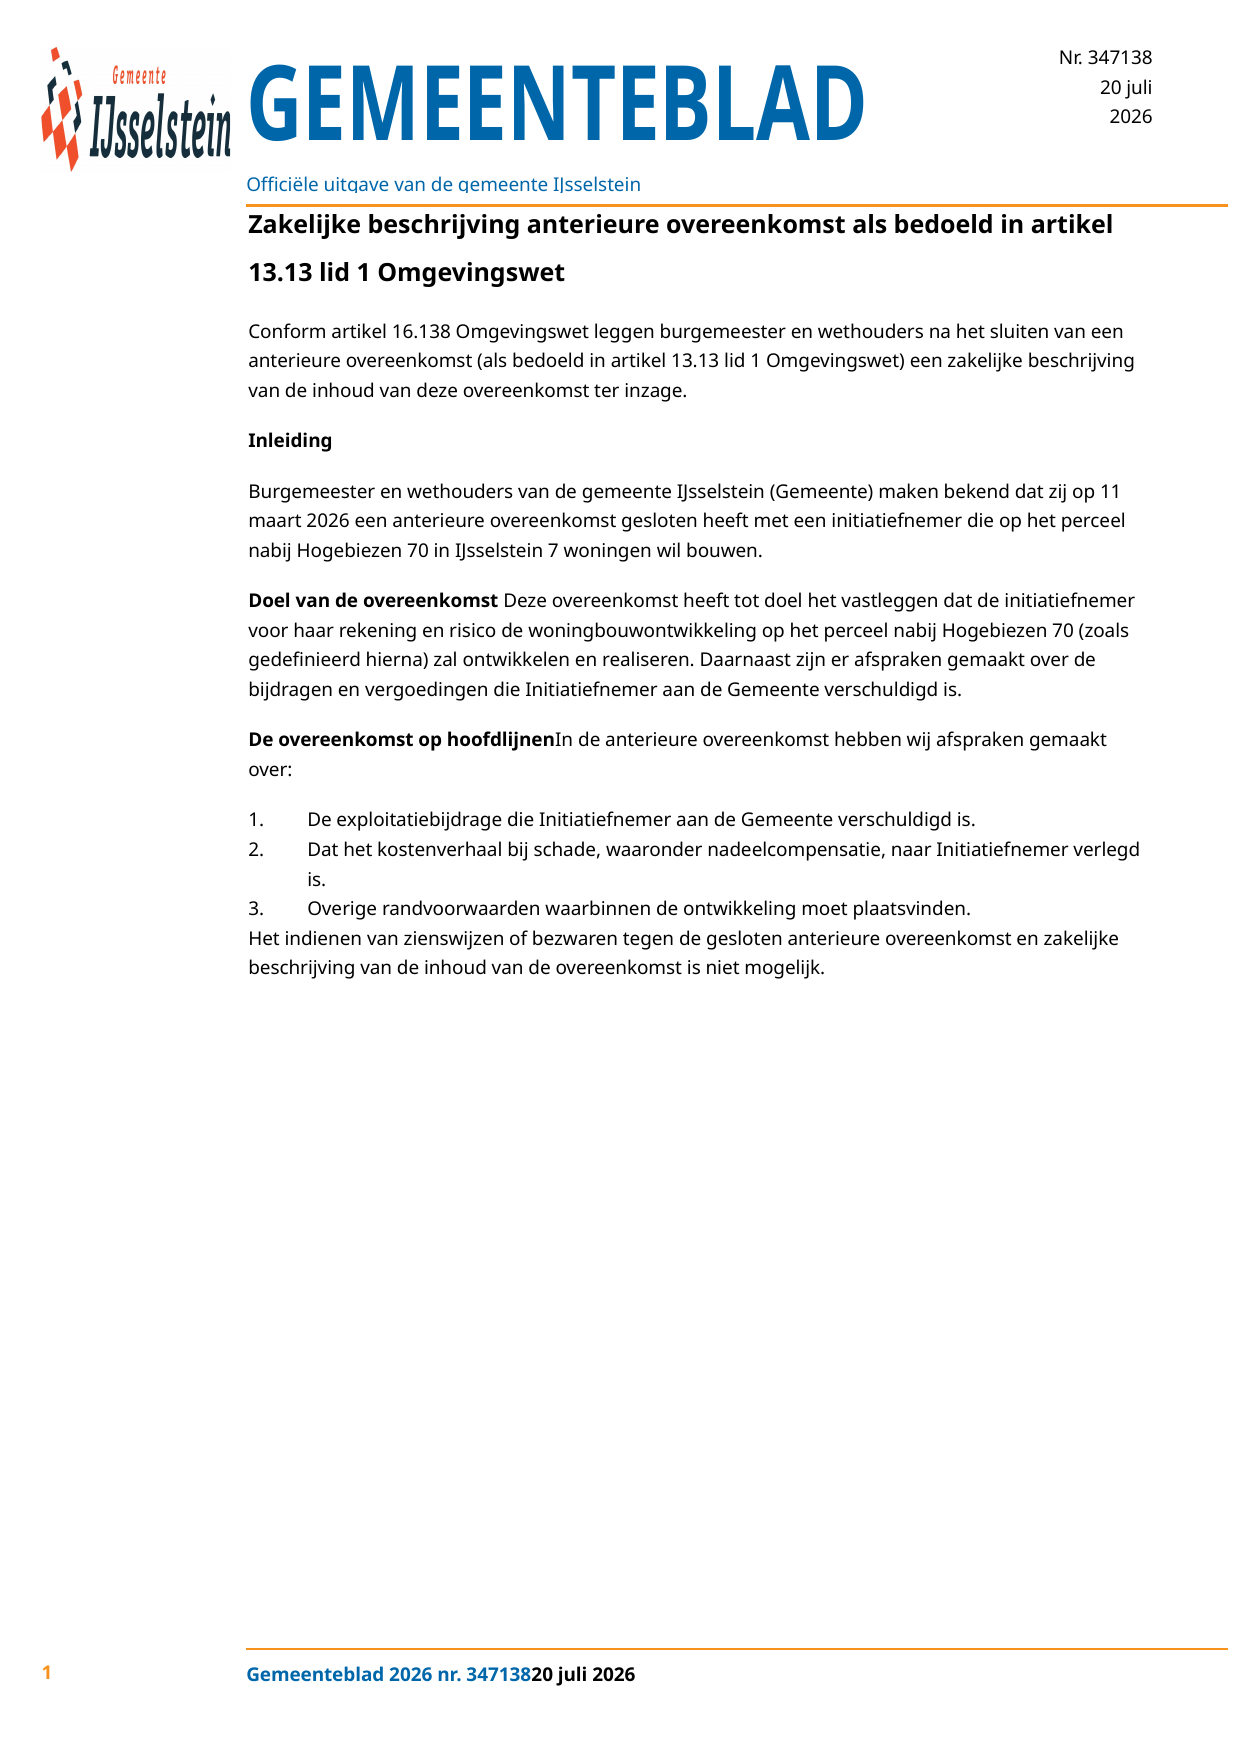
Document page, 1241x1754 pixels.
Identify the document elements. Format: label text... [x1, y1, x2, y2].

text De overeenkomst op hoofdlijnenIn de anterieure overeenkomst hebben wij afspraken gemaakt over: [248, 727, 1152, 782]
list Dat het kostenverhaal bij schade, waaronder nadeelcompensatie, naar Initiatiefnemer verlegd is. [248, 836, 1152, 892]
text Het indienen van zienswijzen of bezwaren tegen de gesloten anterieure overeenkomst en zakelijke beschrijving van de inhoud van de overeenkomst is niet mogelijk. [248, 925, 1152, 980]
list Overige randvoorwaarden waarbinnen de ontwikkeling moet plaatsvinden. [248, 895, 1152, 921]
picture [41, 47, 231, 172]
list De exploitatiebijdrage die Initiatiefnemer aan de Gemeente verschuldigd is. [248, 807, 1152, 832]
text Burgemeester en wethouders van de gemeente IJsselstein (Gemeente) maken bekend dat zij op 11 maart 2026 een anterieure overeenkomst gesloten heeft met een initiatiefnemer die op het perceel nabij Hogebiezen 70 in IJsselstein 7 woningen wil bouwen. [248, 478, 1152, 563]
text Inleiding [248, 427, 1152, 453]
text Conform artikel 16.138 Omgevingswet leggen burgemeester en wethouders na het sluiten van een anterieure overeenkomst (als bedoeld in artikel 13.13 lid 1 Omgevingswet) een zakelijke beschrijving van de inhoud van deze overeenkomst ter inzage. [248, 318, 1152, 403]
text Zakelijke beschrijving anterieure overeenkomst als bedoeld in artikel 13.13 lid 1 Omgevingswet [248, 207, 1152, 288]
text Doel van de overeenkomst Deze overeenkomst heeft tot doel het vastleggen dat de initiatiefnemer voor haar rekening en risico de woningbouwontwikkeling op het perceel nabij Hogebiezen 70 (zoals gedefinieerd hierna) zal ontwikkelen en realiseren. Daarnaast zijn er afspraken gemaakt over de bijdragen en vergoedingen die Initiatiefnemer aan de Gemeente verschuldigd is. [248, 587, 1152, 702]
